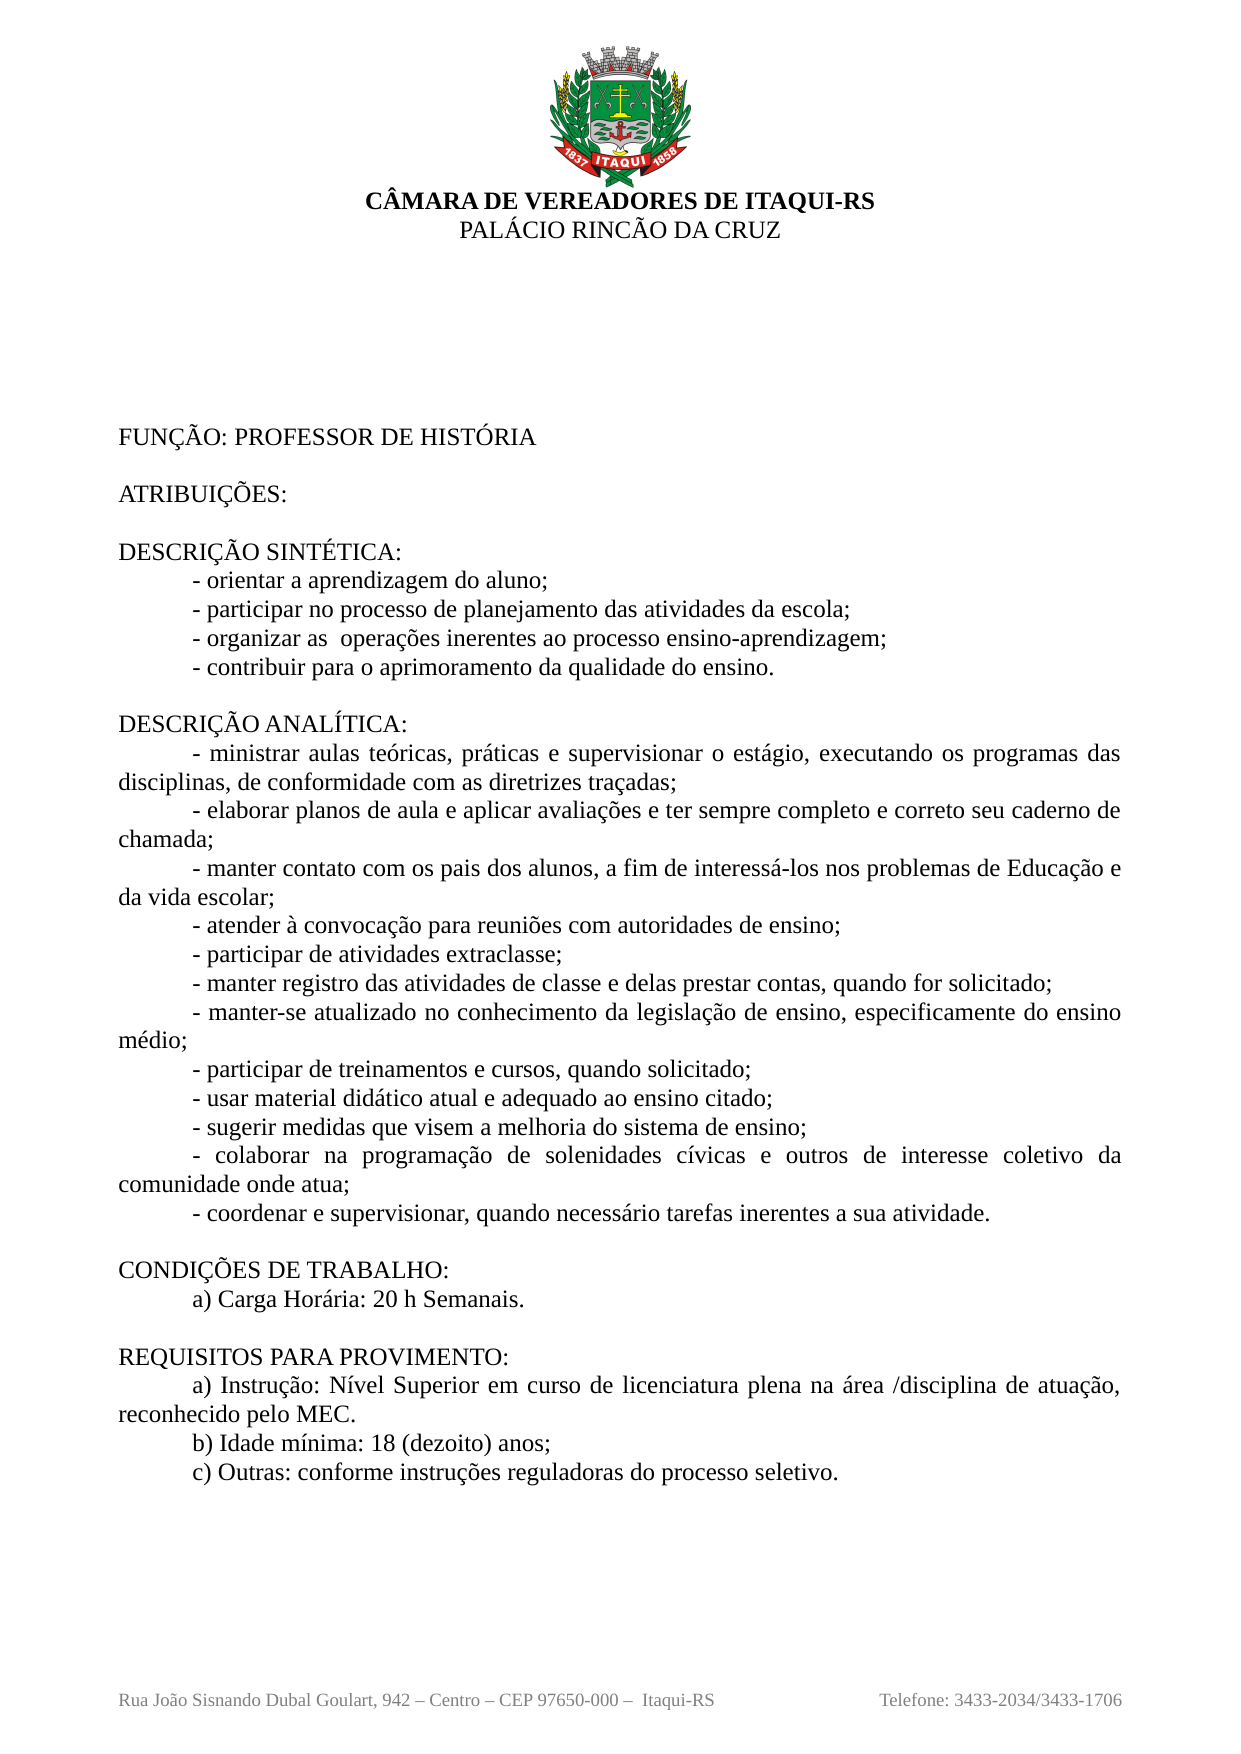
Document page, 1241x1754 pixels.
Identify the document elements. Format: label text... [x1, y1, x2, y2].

text - manter contato com os pais dos alunos, a fim de interessá-los nos problemas de Educação e da vida escolar; [118, 853, 1122, 911]
text - ministrar aulas teóricas, práticas e supervisionar o estágio, executando os programas das disciplinas, de conformidade com as diretrizes traçadas; [118, 738, 1122, 796]
text - participar de atividades extraclasse; [118, 939, 1122, 968]
text - colaborar na programação de solenidades cívicas e outros de interesse coletivo da comunidade onde atua; [118, 1141, 1122, 1198]
text CONDIÇÕES DE TRABALHO: [118, 1256, 1122, 1284]
text - atender à convocação para reuniões com autoridades de ensino; [118, 911, 1122, 939]
text FUNÇÃO: PROFESSOR DE HISTÓRIA [118, 422, 1122, 451]
text - usar material didático atual e adequado ao ensino citado; [118, 1083, 1122, 1112]
picture [546, 42, 694, 190]
text ATRIBUIÇÕES: [118, 479, 1122, 508]
text REQUISITOS PARA PROVIMENTO: [118, 1342, 1122, 1371]
text - elaborar planos de aula e aplicar avaliações e ter sempre completo e correto seu caderno de chamada; [118, 796, 1122, 853]
text c) Outras: conforme instruções reguladoras do processo seletivo. [118, 1457, 1122, 1486]
text a) Instrução: Nível Superior em curso de licenciatura plena na área /disciplina de atuação, reconhecido pelo MEC. [118, 1371, 1122, 1428]
text - orientar a aprendizagem do aluno; [118, 566, 1122, 594]
text DESCRIÇÃO ANALÍTICA: [118, 709, 1122, 738]
text - sugerir medidas que visem a melhoria do sistema de ensino; [118, 1112, 1122, 1141]
text - manter registro das atividades de classe e delas prestar contas, quando for solicitado; [118, 968, 1122, 997]
text - contribuir para o aprimoramento da qualidade do ensino. [118, 652, 1122, 681]
text - coordenar e supervisionar, quando necessário tarefas inerentes a sua atividade. [118, 1198, 1122, 1227]
text - participar de treinamentos e cursos, quando solicitado; [118, 1054, 1122, 1083]
text DESCRIÇÃO SINTÉTICA: [118, 537, 1122, 566]
text - organizar as operações inerentes ao processo ensino-aprendizagem; [118, 623, 1122, 652]
text b) Idade mínima: 18 (dezoito) anos; [118, 1428, 1122, 1457]
text - manter-se atualizado no conhecimento da legislação de ensino, especificamente do ensino médio; [118, 997, 1122, 1054]
text a) Carga Horária: 20 h Semanais. [118, 1284, 1122, 1313]
text - participar no processo de planejamento das atividades da escola; [118, 594, 1122, 623]
